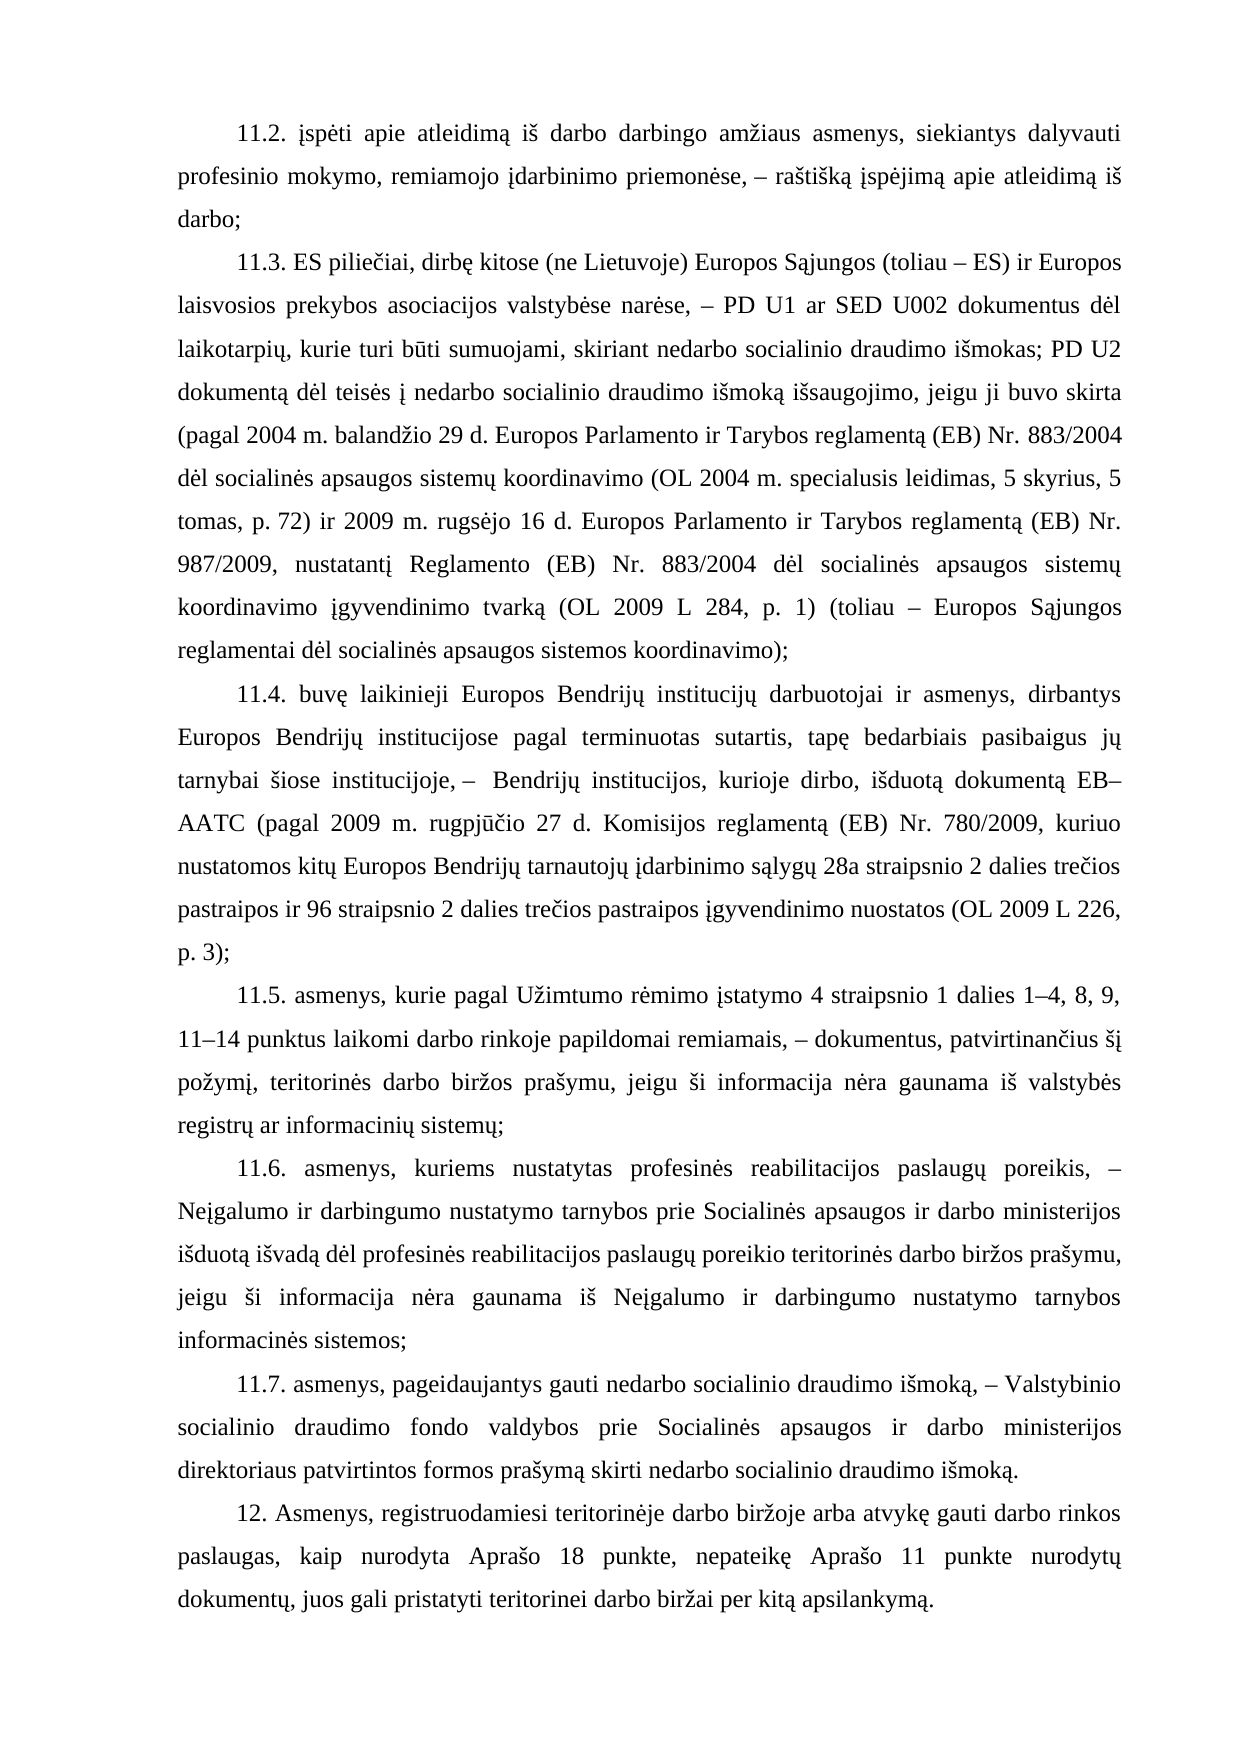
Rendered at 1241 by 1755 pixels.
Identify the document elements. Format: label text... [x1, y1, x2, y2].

text 11.7. asmenys, pageidaujantys gauti nedarbo socialinio draudimo išmoką, – Valstybinio socialinio draudimo fondo valdybos prie Socialinės apsaugos ir darbo ministerijos direktoriaus patvirtintos formos prašymą skirti nedarbo socialinio draudimo išmoką. [177, 1369, 1122, 1484]
text 11.6. asmenys, kuriems nustatytas profesinės reabilitacijos paslaugų poreikis, – Neįgalumo ir darbingumo nustatymo tarnybos prie Socialinės apsaugos ir darbo ministerijos išduotą išvadą dėl profesinės reabilitacijos paslaugų poreikio teritorinės darbo biržos prašymu, jeigu ši informacija nėra gaunama iš Neįgalumo ir darbingumo nustatymo tarnybos informacinės sistemos; [177, 1153, 1122, 1354]
text 12. Asmenys, registruodamiesi teritorinėje darbo biržoje arba atvykę gauti darbo rinkos paslaugas, kaip nurodyta Aprašo 18 punkte, nepateikę Aprašo 11 punkte nurodytų dokumentų, juos gali pristatyti teritorinei darbo biržai per kitą apsilankymą. [177, 1498, 1122, 1613]
text 11.2. įspėti apie atleidimą iš darbo darbingo amžiaus asmenys, siekiantys dalyvauti profesinio mokymo, remiamojo įdarbinimo priemonėse, – raštišką įspėjimą apie atleidimą iš darbo; [177, 118, 1122, 233]
text 11.5. asmenys, kurie pagal Užimtumo rėmimo įstatymo 4 straipsnio 1 dalies 1–4, 8, 9, 11–14 punktus laikomi darbo rinkoje papildomai remiamais, – dokumentus, patvirtinančius šį požymį, teritorinės darbo biržos prašymu, jeigu ši informacija nėra gaunama iš valstybės registrų ar informacinių sistemų; [177, 981, 1122, 1139]
text 11.4. buvę laikinieji Europos Bendrijų institucijų darbuotojai ir asmenys, dirbantys Europos Bendrijų institucijose pagal terminuotas sutartis, tapę bedarbiais pasibaigus jų tarnybai šiose institucijoje, – Bendrijų institucijos, kurioje dirbo, išduotą dokumentą EB–AATC (pagal 2009 m. rugpjūčio 27 d. Komisijos reglamentą (EB) Nr. 780/2009, kuriuo nustatomos kitų Europos Bendrijų tarnautojų įdarbinimo sąlygų 28a straipsnio 2 dalies trečios pastraipos ir 96 straipsnio 2 dalies trečios pastraipos įgyvendinimo nuostatos (OL 2009 L 226, p. 3); [177, 679, 1122, 966]
text 11.3. ES piliečiai, dirbę kitose (ne Lietuvoje) Europos Sąjungos (toliau – ES) ir Europos laisvosios prekybos asociacijos valstybėse narėse, – PD U1 ar SED U002 dokumentus dėl laikotarpių, kurie turi būti sumuojami, skiriant nedarbo socialinio draudimo išmokas; PD U2 dokumentą dėl teisės į nedarbo socialinio draudimo išmoką išsaugojimo, jeigu ji buvo skirta (pagal 2004 m. balandžio 29 d. Europos Parlamento ir Tarybos reglamentą (EB) Nr. 883/2004 dėl socialinės apsaugos sistemų koordinavimo (OL 2004 m. specialusis leidimas, 5 skyrius, 5 tomas, p. 72) ir 2009 m. rugsėjo 16 d. Europos Parlamento ir Tarybos reglamentą (EB) Nr. 987/2009, nustatantį Reglamento (EB) Nr. 883/2004 dėl socialinės apsaugos sistemų koordinavimo įgyvendinimo tvarką (OL 2009 L 284, p. 1) (toliau – Europos Sąjungos reglamentai dėl socialinės apsaugos sistemos koordinavimo); [177, 247, 1122, 664]
